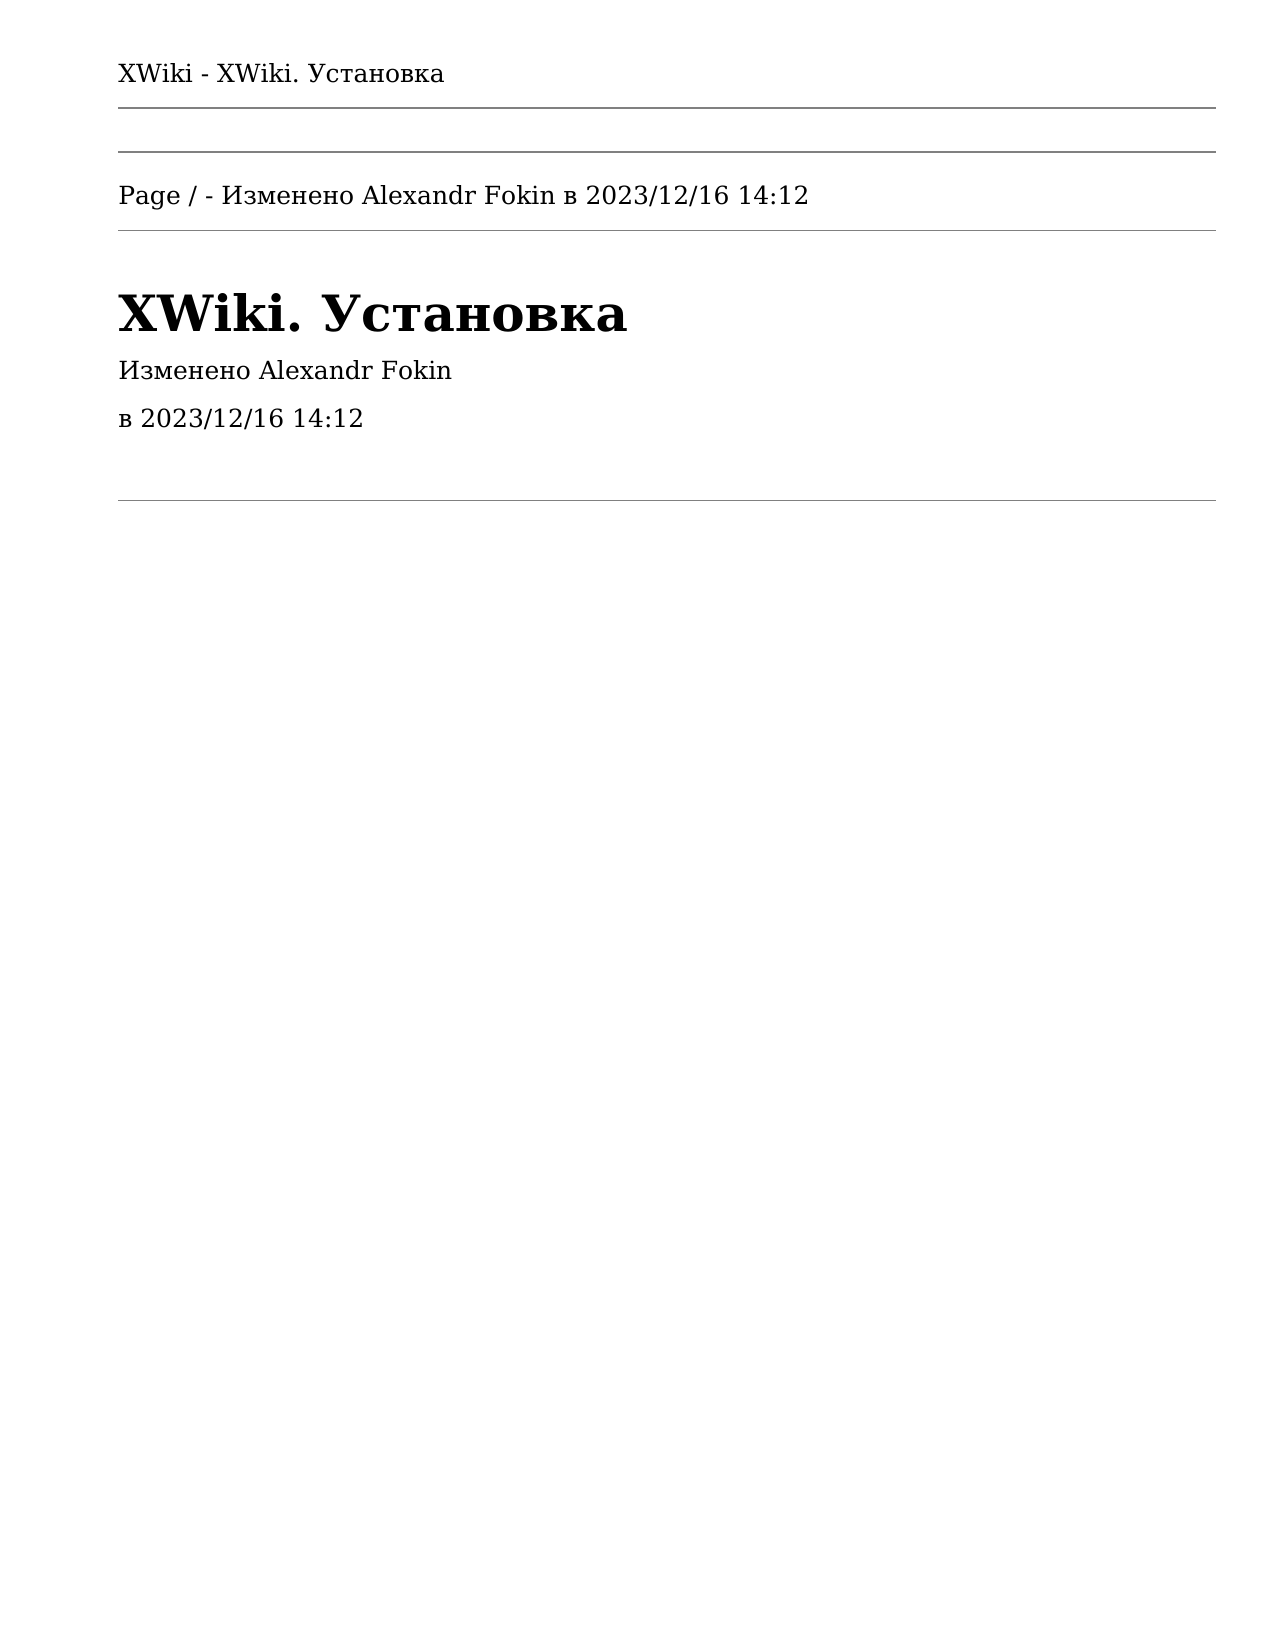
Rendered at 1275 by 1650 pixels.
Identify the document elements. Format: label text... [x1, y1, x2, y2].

text в 2023/12/16 14:12 [118, 404, 1216, 433]
text XWiki - XWiki. Установка [118, 59, 1216, 88]
text Page / - Изменено Alexandr Fokin в 2023/12/16 14:12 [118, 182, 1216, 211]
text Изменено Alexandr Fokin [118, 356, 1216, 385]
subtitle XWiki. Установка [118, 284, 1216, 343]
